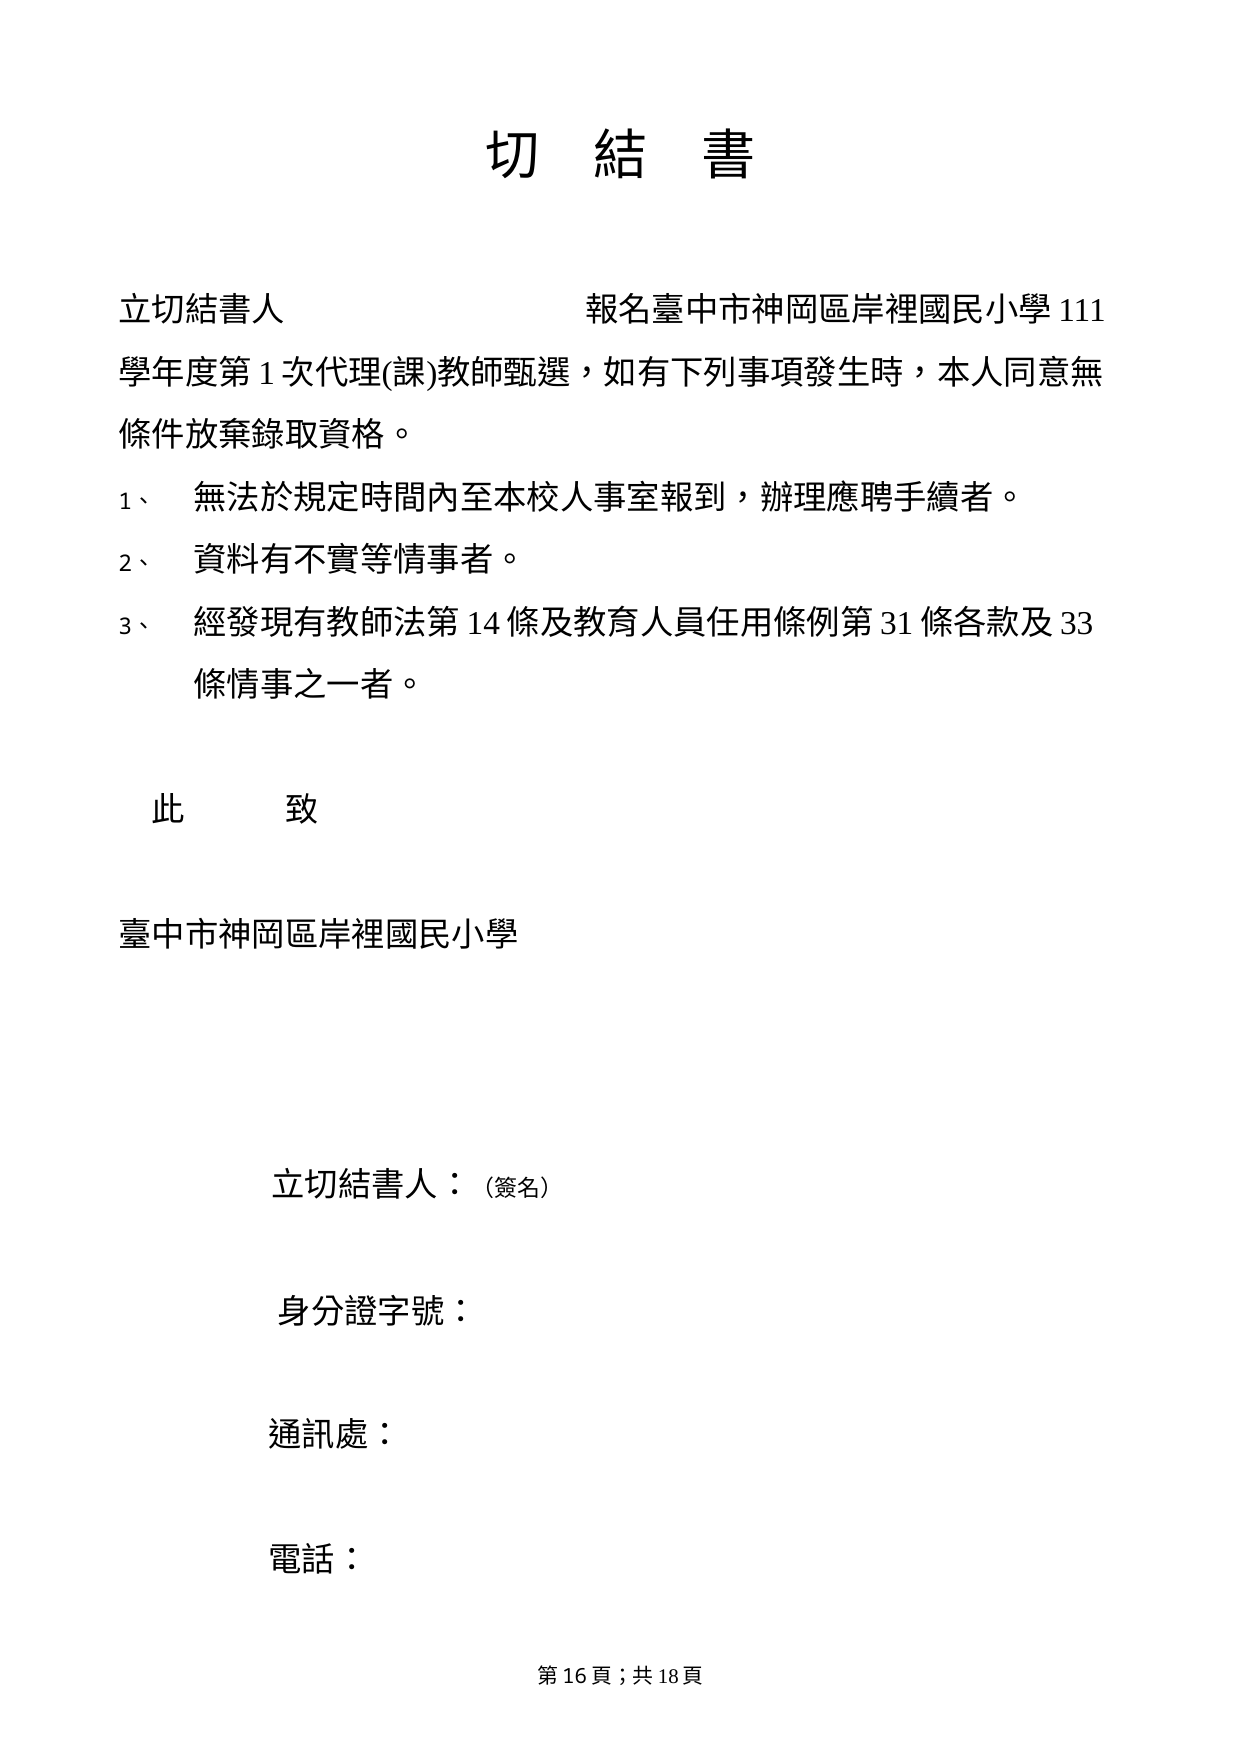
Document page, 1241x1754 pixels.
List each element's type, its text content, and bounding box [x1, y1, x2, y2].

text 切 結 書 [118, 78, 1122, 203]
list 無法於規定時間內至本校人事室報到，辦理應聘手續者。 [118, 453, 1122, 516]
list 資料有不實等情事者。 [118, 516, 1122, 578]
text 電話： [118, 1516, 1122, 1578]
text 身分證字號： [118, 1266, 1122, 1328]
text 臺中市神岡區岸裡國民小學 [118, 891, 1122, 953]
list 經發現有教師法第14條及教育人員任用條例第31條各款及33條情事之一者。 [118, 578, 1122, 703]
text 通訊處： [118, 1391, 1122, 1453]
text 立切結書人：（簽名） [118, 1141, 1122, 1203]
text 立切結書人 報名臺中市神岡區岸裡國民小學111學年度第1次代理(課)教師甄選，如有下列事項發生時，本人同意無條件放棄錄取資格。 [118, 266, 1122, 453]
text 此 致 [118, 766, 1122, 828]
